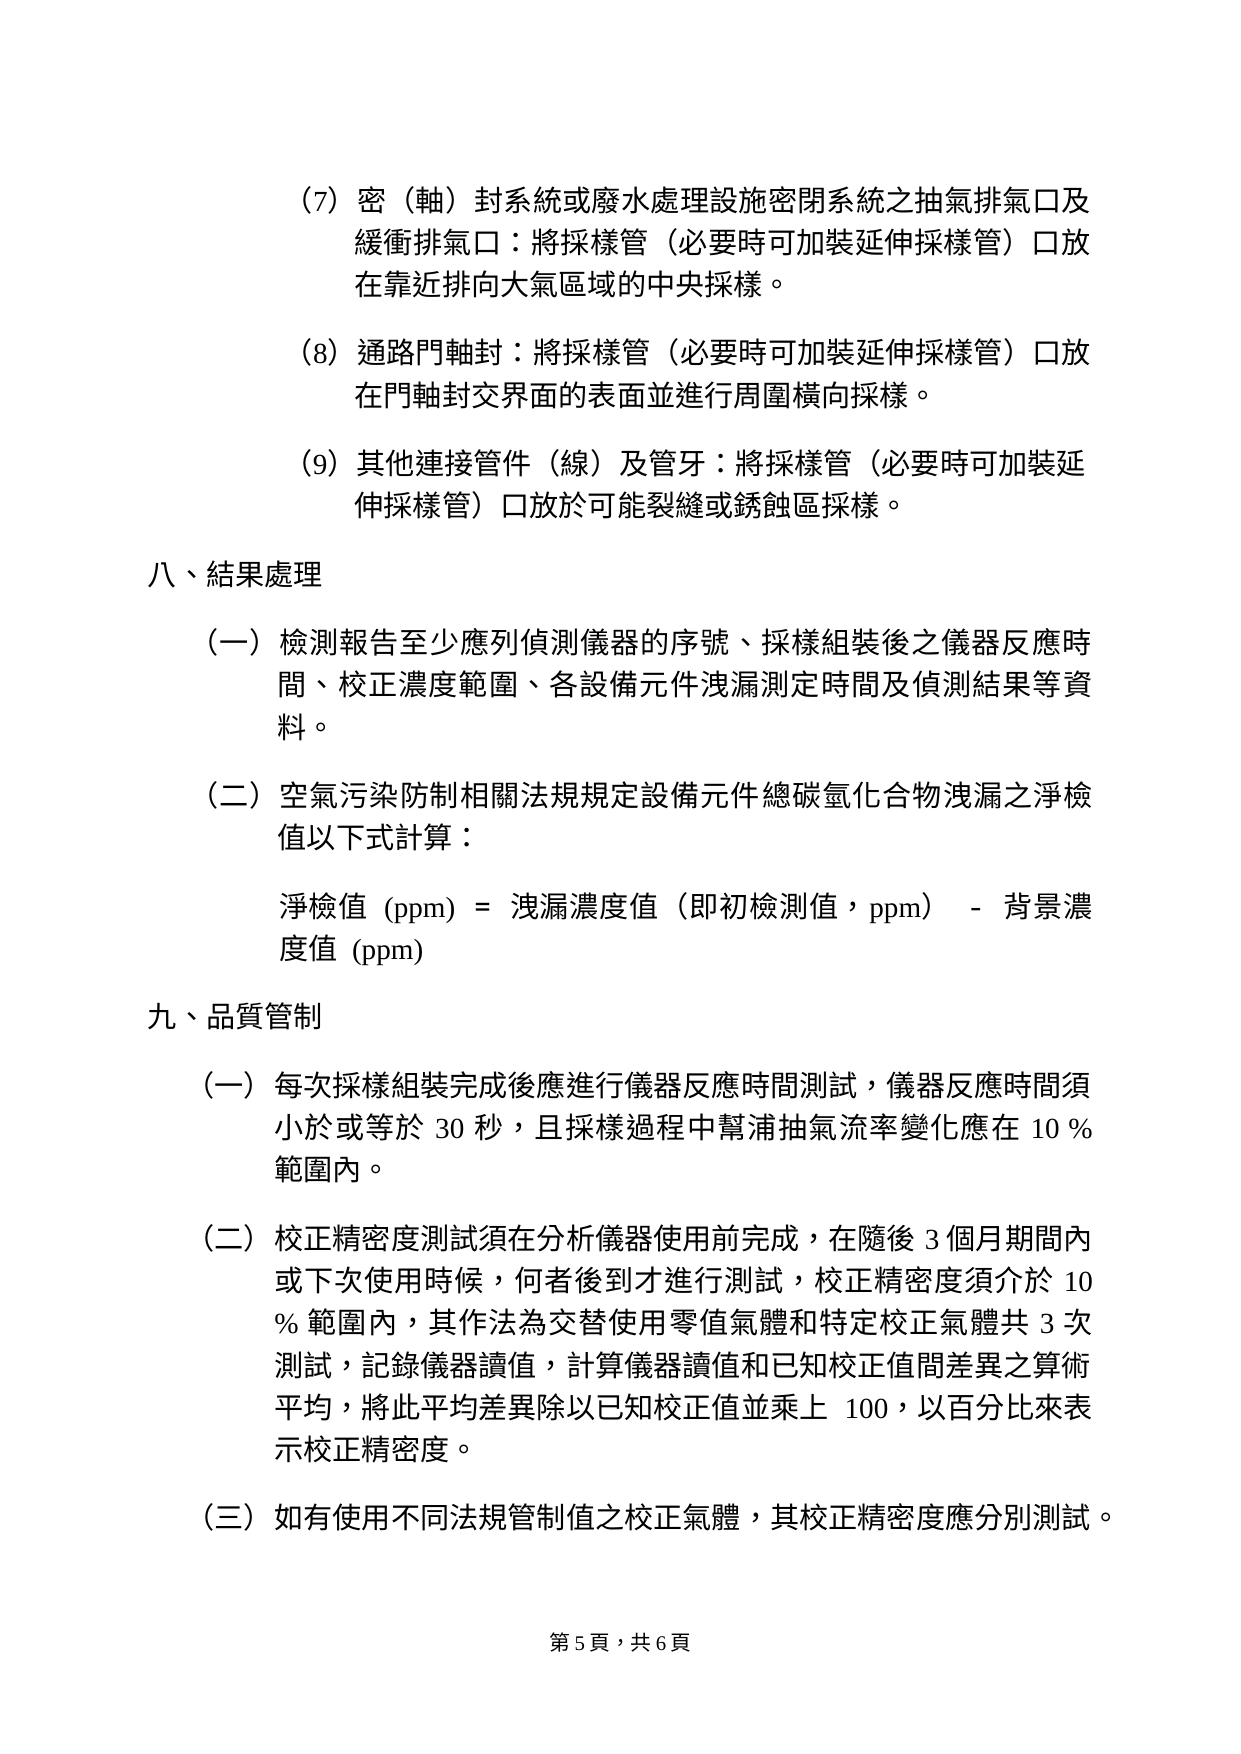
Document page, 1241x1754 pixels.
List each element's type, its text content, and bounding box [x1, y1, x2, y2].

text （7）密（軸）封系統或廢水處理設施密閉系統之抽氣排氣口及緩衝排氣口：將採樣管（必要時可加裝延伸採樣管）口放在靠近排向大氣區域的中央採樣。 [283, 177, 1093, 304]
subtitle 九、品質管制 [148, 994, 1093, 1036]
text （9）其他連接管件（線）及管牙：將採樣管（必要時可加裝延伸採樣管）口放於可能裂縫或銹蝕區採樣。 [283, 441, 1093, 525]
text （8）通路門軸封：將採樣管（必要時可加裝延伸採樣管）口放在門軸封交界面的表面並進行周圍橫向採樣。 [283, 330, 1093, 415]
subtitle （二）空氣污染防制相關法規規定設備元件總碳氫化合物洩漏之淨檢值以下式計算： [189, 773, 1093, 857]
subtitle 八、結果處理 [148, 551, 1093, 594]
subtitle （一）檢測報告至少應列偵測儀器的序號、採樣組裝後之儀器反應時間、校正濃度範圍、各設備元件洩漏測定時間及偵測結果等資料。 [189, 620, 1093, 747]
text 淨檢值 (ppm) = 洩漏濃度值（即初檢測值，ppm） - 背景濃度值 (ppm) [279, 883, 1093, 968]
list 每次採樣組裝完成後應進行儀器反應時間測試，儀器反應時間須小於或等於 30 秒，且採樣過程中幫浦抽氣流率變化應在 10 % 範圍內。 [185, 1062, 1093, 1189]
list 校正精密度測試須在分析儀器使用前完成，在隨後 3 個月期間內或下次使用時候，何者後到才進行測試，校正精密度須介於 10 % 範圍內，其作法為交替使用零值氣體和特定校正氣體共 3 次測試，記錄儀器讀值，計算儀器讀值和已知校正值間差異之算術平均，將此平均差異除以已知校正值並乘上 100，以百分比來表示校正精密度。 [185, 1215, 1093, 1469]
list 如有使用不同法規管制值之校正氣體，其校正精密度應分別測試。 [185, 1495, 1093, 1537]
